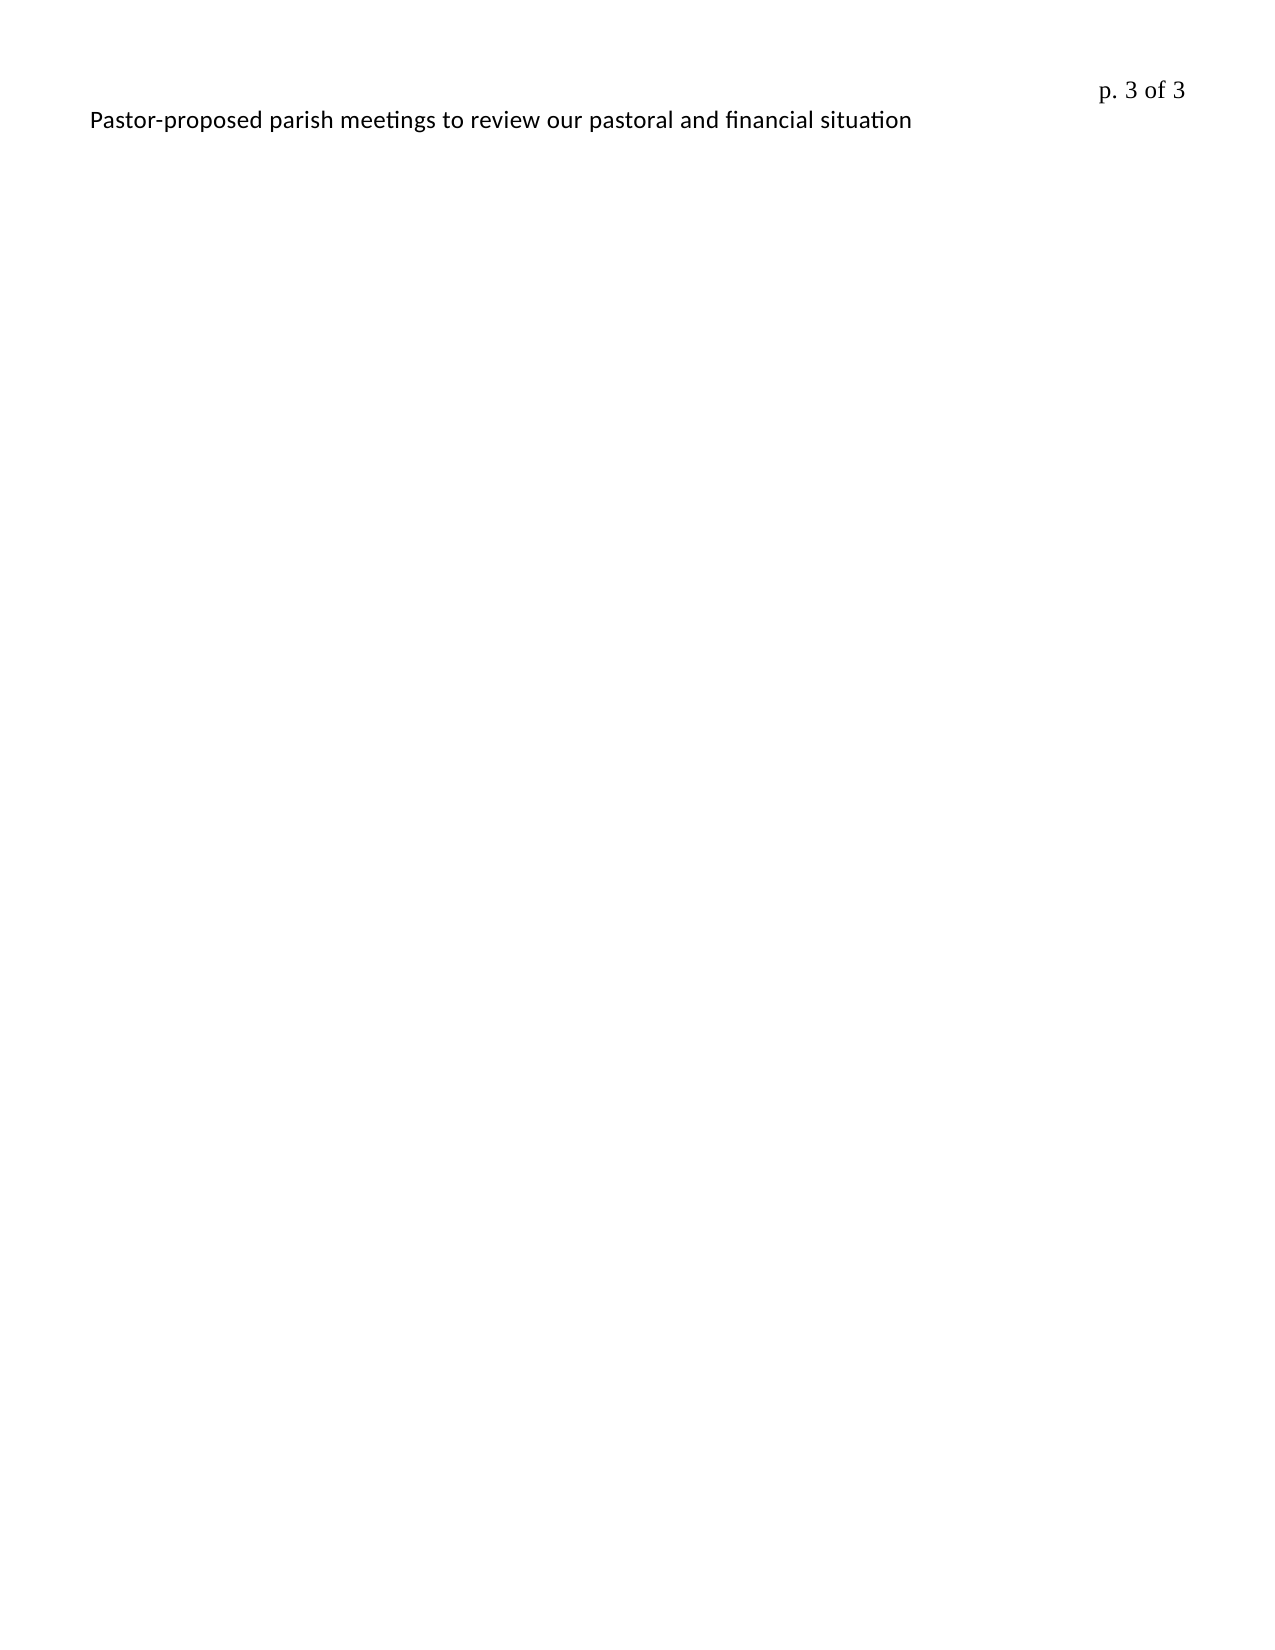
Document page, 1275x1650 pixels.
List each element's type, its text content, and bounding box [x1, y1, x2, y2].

text Pastor-proposed parish meetings to review our pastoral and financial situation [90, 104, 1185, 134]
